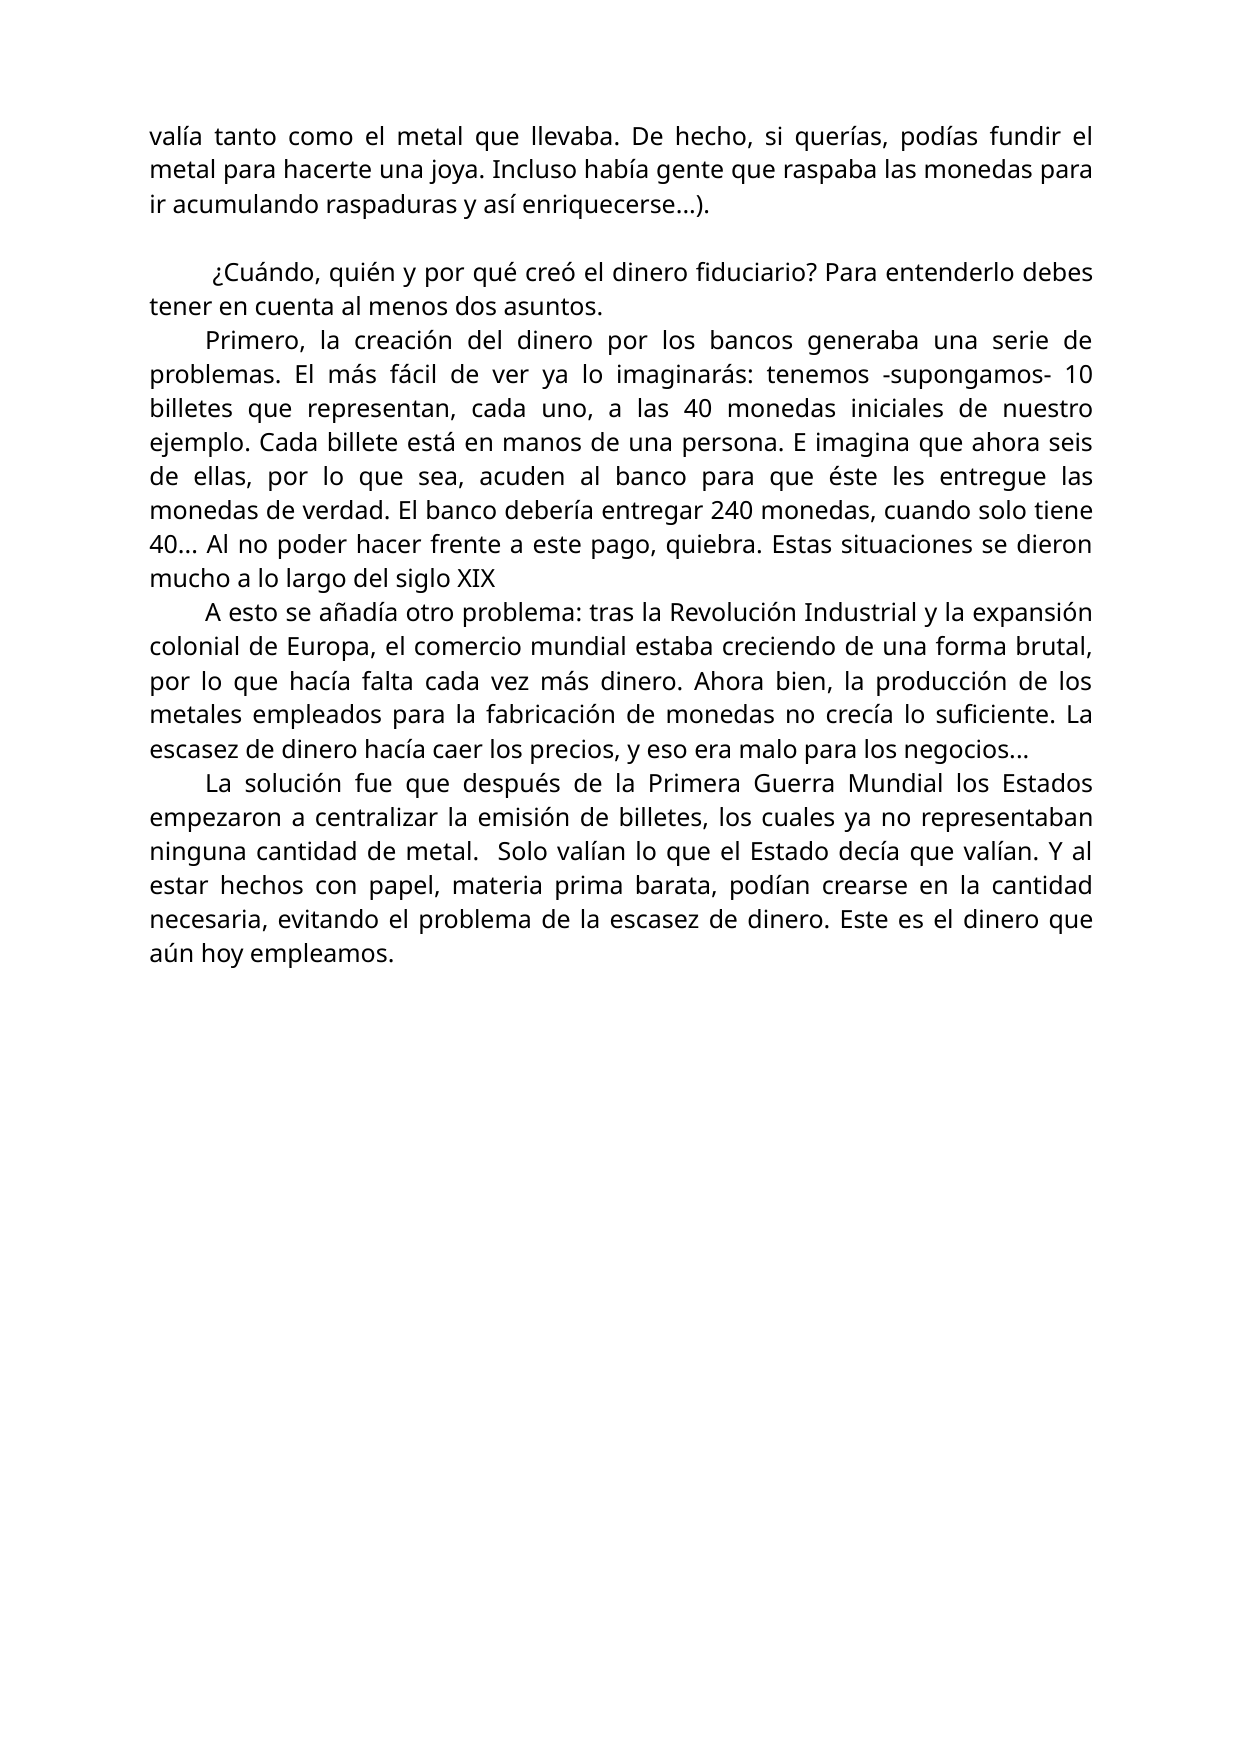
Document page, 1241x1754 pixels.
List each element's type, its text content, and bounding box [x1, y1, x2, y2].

text valía tanto como el metal que llevaba. De hecho, si querías, podías fundir el metal para hacerte una joya. Incluso había gente que raspaba las monedas para ir acumulando raspaduras y así enriquecerse...). [149, 118, 1094, 220]
text Primero, la creación del dinero por los bancos generaba una serie de problemas. El más fácil de ver ya lo imaginarás: tenemos -supongamos- 10 billetes que representan, cada uno, a las 40 monedas iniciales de nuestro ejemplo. Cada billete está en manos de una persona. E imagina que ahora seis de ellas, por lo que sea, acuden al banco para que éste les entregue las monedas de verdad. El banco debería entregar 240 monedas, cuando solo tiene 40... Al no poder hacer frente a este pago, quiebra. Estas situaciones se dieron mucho a lo largo del siglo XIX [149, 322, 1094, 595]
text La solución fue que después de la Primera Guerra Mundial los Estados empezaron a centralizar la emisión de billetes, los cuales ya no representaban ninguna cantidad de metal. Solo valían lo que el Estado decía que valían. Y al estar hechos con papel, materia prima barata, podían crearse en la cantidad necesaria, evitando el problema de la escasez de dinero. Este es el dinero que aún hoy empleamos. [149, 765, 1094, 970]
text ¿Cuándo, quién y por qué creó el dinero fiduciario? Para entenderlo debes tener en cuenta al menos dos asuntos. [149, 254, 1094, 322]
text A esto se añadía otro problema: tras la Revolución Industrial y la expansión colonial de Europa, el comercio mundial estaba creciendo de una forma brutal, por lo que hacía falta cada vez más dinero. Ahora bien, la producción de los metales empleados para la fabricación de monedas no crecía lo suficiente. La escasez de dinero hacía caer los precios, y eso era malo para los negocios... [149, 595, 1094, 765]
